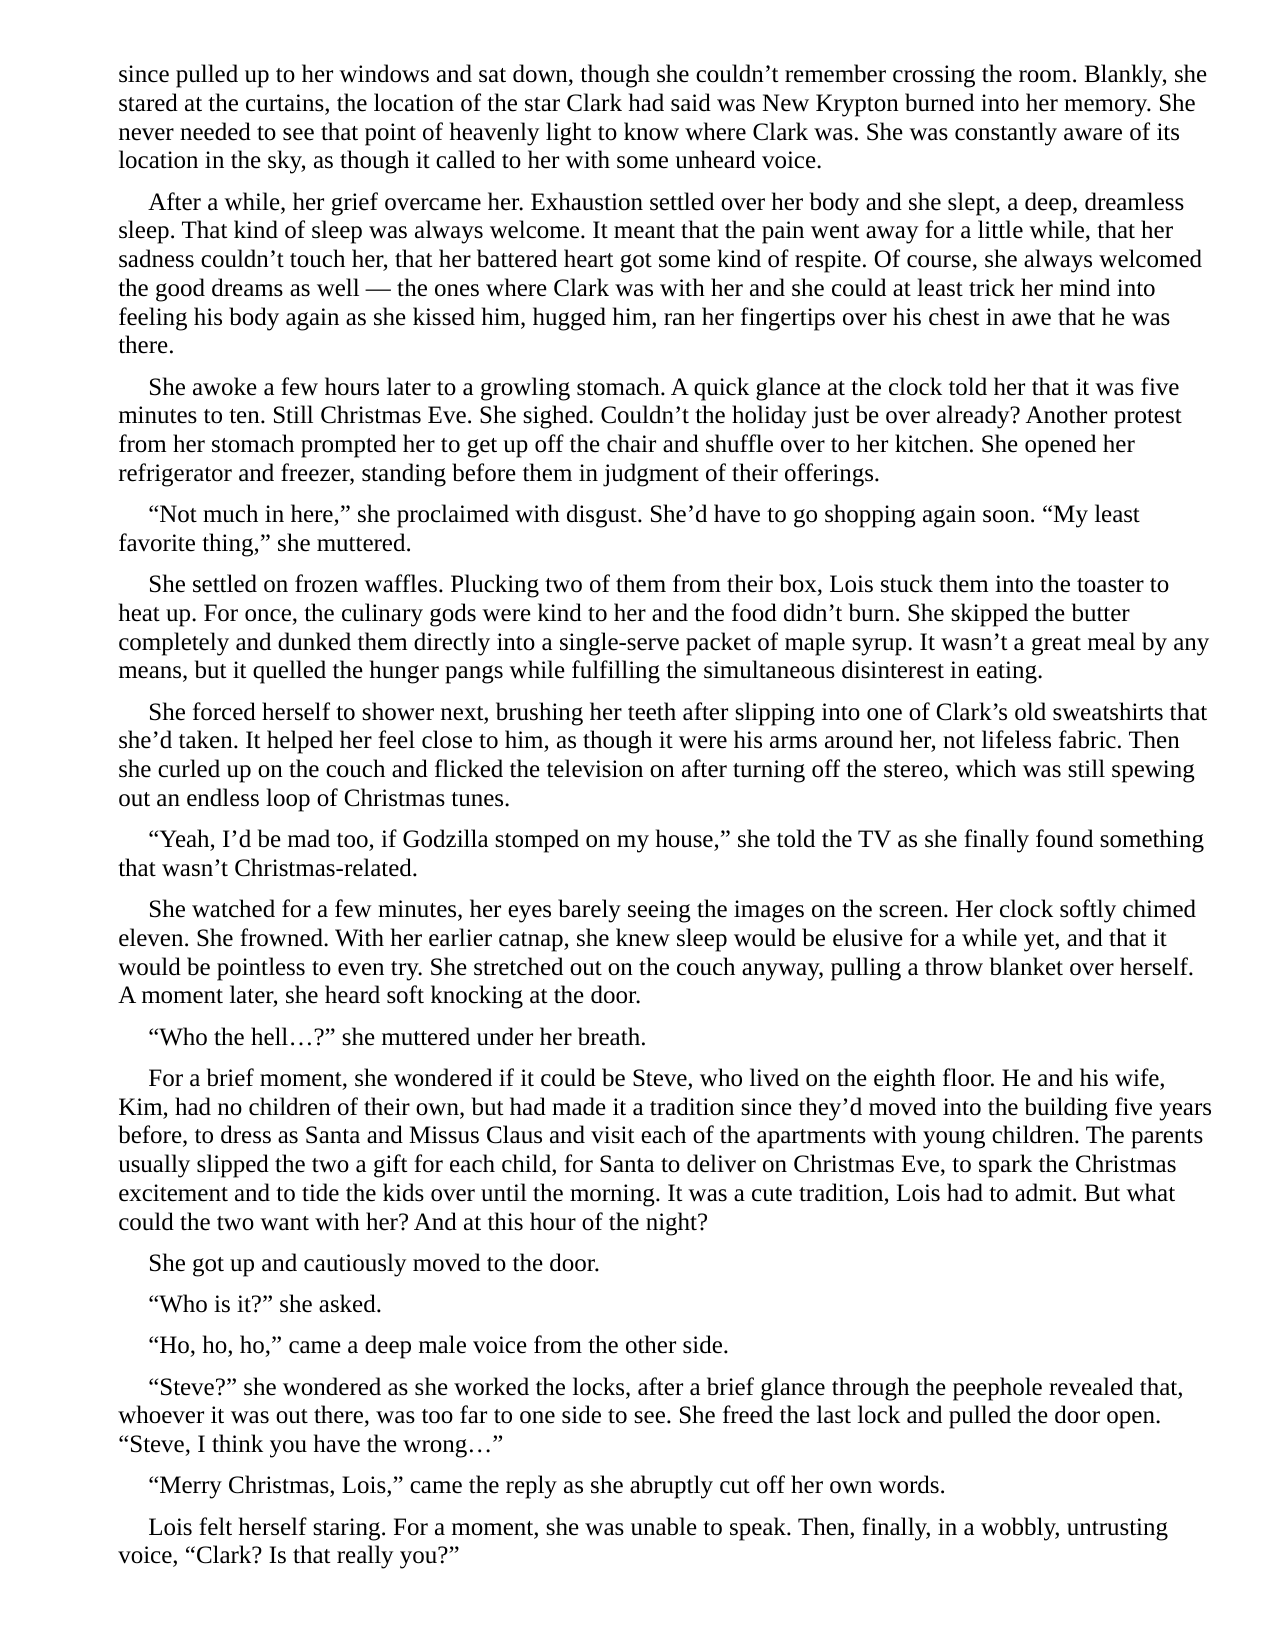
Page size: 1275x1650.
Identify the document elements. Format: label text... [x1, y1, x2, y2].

text She got up and cautiously moved to the door. [118, 1248, 1216, 1277]
text “Merry Christmas, Lois,” came the reply as she abruptly cut off her own words. [118, 1470, 1216, 1499]
text After a while, her grief overcame her. Exhaustion settled over her body and she slept, a deep, dreamless sleep. That kind of sleep was always welcome. It meant that the pain went away for a little while, that her sadness couldn’t touch her, that her battered heart got some kind of respite. Of course, she always welcomed the good dreams as well — the ones where Clark was with her and she could at least trick her mind into feeling his body again as she kissed him, hugged him, ran her fingertips over his chest in awe that he was there. [118, 187, 1216, 359]
text She settled on frozen waffles. Plucking two of them from their box, Lois stuck them into the toaster to heat up. For once, the culinary gods were kind to her and the food didn’t burn. She skipped the butter completely and dunked them directly into a single-serve packet of maple syrup. It wasn’t a great meal by any means, but it quelled the hunger pangs while fulfilling the simultaneous disinterest in eating. [118, 569, 1216, 684]
text “Not much in here,” she proclaimed with disgust. She’d have to go shopping again soon. “My least favorite thing,” she muttered. [118, 499, 1216, 557]
text She awoke a few hours later to a growling stomach. A quick glance at the clock told her that it was five minutes to ten. Still Christmas Eve. She sighed. Couldn’t the holiday just be over already? Another protest from her stomach prompted her to get up off the chair and shuffle over to her kitchen. She opened her refrigerator and freezer, standing before them in judgment of their offerings. [118, 372, 1216, 487]
text “Ho, ho, ho,” came a deep male voice from the other side. [118, 1330, 1216, 1359]
text “Steve?” she wondered as she worked the locks, after a brief glance through the peephole revealed that, whoever it was out there, was too far to one side to see. She freed the last lock and pulled the door open. “Steve, I think you have the wrong…” [118, 1372, 1216, 1458]
text “Yeah, I’d be mad too, if Godzilla stomped on my house,” she told the TV as she finally found something that wasn’t Christmas-related. [118, 824, 1216, 882]
text She watched for a few minutes, her eyes barely seeing the images on the screen. Her clock softly chimed eleven. She frowned. With her earlier catnap, she knew sleep would be elusive for a while yet, and that it would be pointless to even try. She stretched out on the couch anyway, pulling a throw blanket over herself. A moment later, she heard soft knocking at the door. [118, 894, 1216, 1009]
text She forced herself to shower next, brushing her teeth after slipping into one of Clark’s old sweatshirts that she’d taken. It helped her feel close to him, as though it were his arms around her, not lifeless fabric. Then she curled up on the couch and flicked the television on after turning off the stereo, which was still spewing out an endless loop of Christmas tunes. [118, 697, 1216, 812]
text For a brief moment, she wondered if it could be Steve, who lived on the eighth floor. He and his wife, Kim, had no children of their own, but had made it a tradition since they’d moved into the building five years before, to dress as Santa and Missus Claus and visit each of the apartments with young children. The parents usually slipped the two a gift for each child, for Santa to deliver on Christmas Eve, to spark the Christmas excitement and to tide the kids over until the morning. It was a cute tradition, Lois had to admit. But what could the two want with her? And at this hour of the night? [118, 1063, 1216, 1235]
text since pulled up to her windows and sat down, though she couldn’t remember crossing the room. Blankly, she stared at the curtains, the location of the star Clark had said was New Krypton burned into her memory. She never needed to see that point of heavenly light to know where Clark was. She was constantly aware of its location in the sky, as though it called to her with some unheard voice. [118, 59, 1216, 174]
text “Who the hell…?” she muttered under her breath. [118, 1022, 1216, 1050]
text “Who is it?” she asked. [118, 1289, 1216, 1318]
text Lois felt herself staring. For a moment, she was unable to speak. Then, finally, in a wobbly, untrusting voice, “Clark? Is that really you?” [118, 1512, 1216, 1569]
